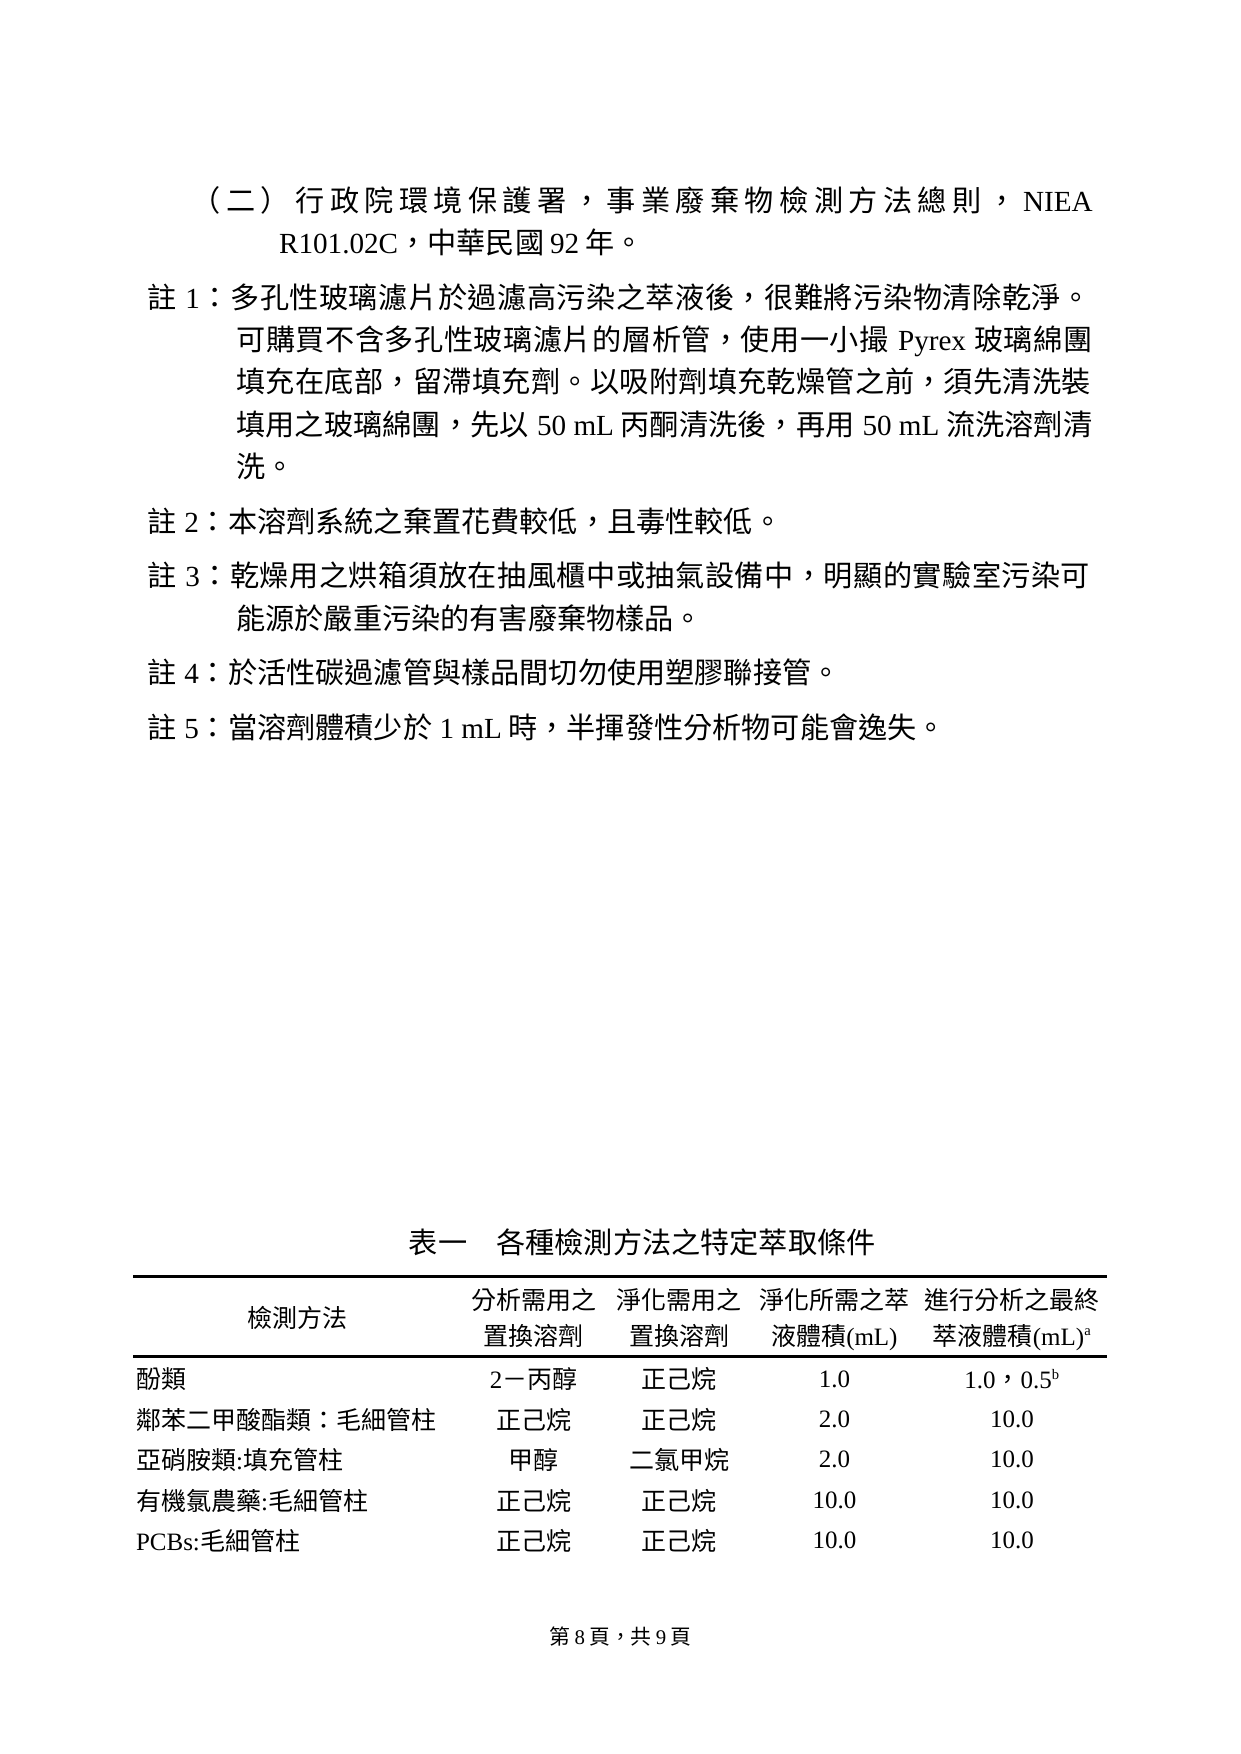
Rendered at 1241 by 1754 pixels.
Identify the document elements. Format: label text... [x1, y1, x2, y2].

table_header 進行分析之最終萃液體積(mL)a [916, 1278, 1107, 1355]
table_cell PCBs:毛細管柱 [133, 1520, 461, 1560]
table_cell 10.0 [752, 1479, 916, 1519]
table_cell 10.0 [916, 1479, 1107, 1519]
table_header 檢測方法 [133, 1278, 461, 1355]
text 註 2：本溶劑系統之棄置花費較低，且毒性較低。 [148, 498, 1092, 541]
table_cell 10.0 [916, 1520, 1107, 1560]
table_header 淨化所需之萃液體積(mL) [752, 1278, 916, 1355]
text 註 1：多孔性玻璃濾片於過濾高污染之萃液後，很難將污染物清除乾淨。可購買不含多孔性玻璃濾片的層析管，使用一小撮 Pyrex 玻璃綿團填充在底部，留滯填充劑。以吸附劑填充乾燥管之前，須先清洗裝填用之玻璃綿團，先以 50 mL 丙酮清洗後，再用 50 mL 流洗溶劑清洗。 [148, 274, 1092, 486]
text 註 3：乾燥用之烘箱須放在抽風櫃中或抽氣設備中，明顯的實驗室污染可能源於嚴重污染的有害廢棄物樣品。 [148, 553, 1092, 638]
text 註 5：當溶劑體積少於 1 mL 時，半揮發性分析物可能會逸失。 [148, 705, 1092, 747]
text （二）行政院環境保護署，事業廢棄物檢測方法總則，NIEA R101.02C，中華民國92年。 [191, 177, 1092, 262]
table_cell 亞硝胺類:填充管柱 [133, 1439, 461, 1479]
table_cell 正己烷 [461, 1398, 606, 1439]
table_cell 1.0 [752, 1358, 916, 1398]
table_cell 甲醇 [461, 1439, 606, 1479]
text 表一 各種檢測方法之特定萃取條件 [191, 1220, 1092, 1262]
table_cell 10.0 [916, 1398, 1107, 1439]
text 註 4：於活性碳過濾管與樣品間切勿使用塑膠聯接管。 [148, 650, 1092, 692]
table_cell 正己烷 [461, 1479, 606, 1519]
table_cell 2.0 [752, 1439, 916, 1479]
table_cell 正己烷 [606, 1479, 752, 1519]
table_cell 1.0，0.5b [916, 1358, 1107, 1398]
table_cell 2－丙醇 [461, 1358, 606, 1398]
table_cell 正己烷 [606, 1398, 752, 1439]
table_cell 10.0 [752, 1520, 916, 1560]
table_cell 2.0 [752, 1398, 916, 1439]
table_cell 酚類 [133, 1358, 461, 1398]
table_cell 有機氯農藥:毛細管柱 [133, 1479, 461, 1519]
table_cell 正己烷 [606, 1520, 752, 1560]
table_header 淨化需用之置換溶劑 [606, 1278, 752, 1355]
table_cell 鄰苯二甲酸酯類：毛細管柱 [133, 1398, 461, 1439]
table_cell 10.0 [916, 1439, 1107, 1479]
table_cell 正己烷 [461, 1520, 606, 1560]
table_header 分析需用之置換溶劑 [461, 1278, 606, 1355]
table_cell 正己烷 [606, 1358, 752, 1398]
table_cell 二氯甲烷 [606, 1439, 752, 1479]
